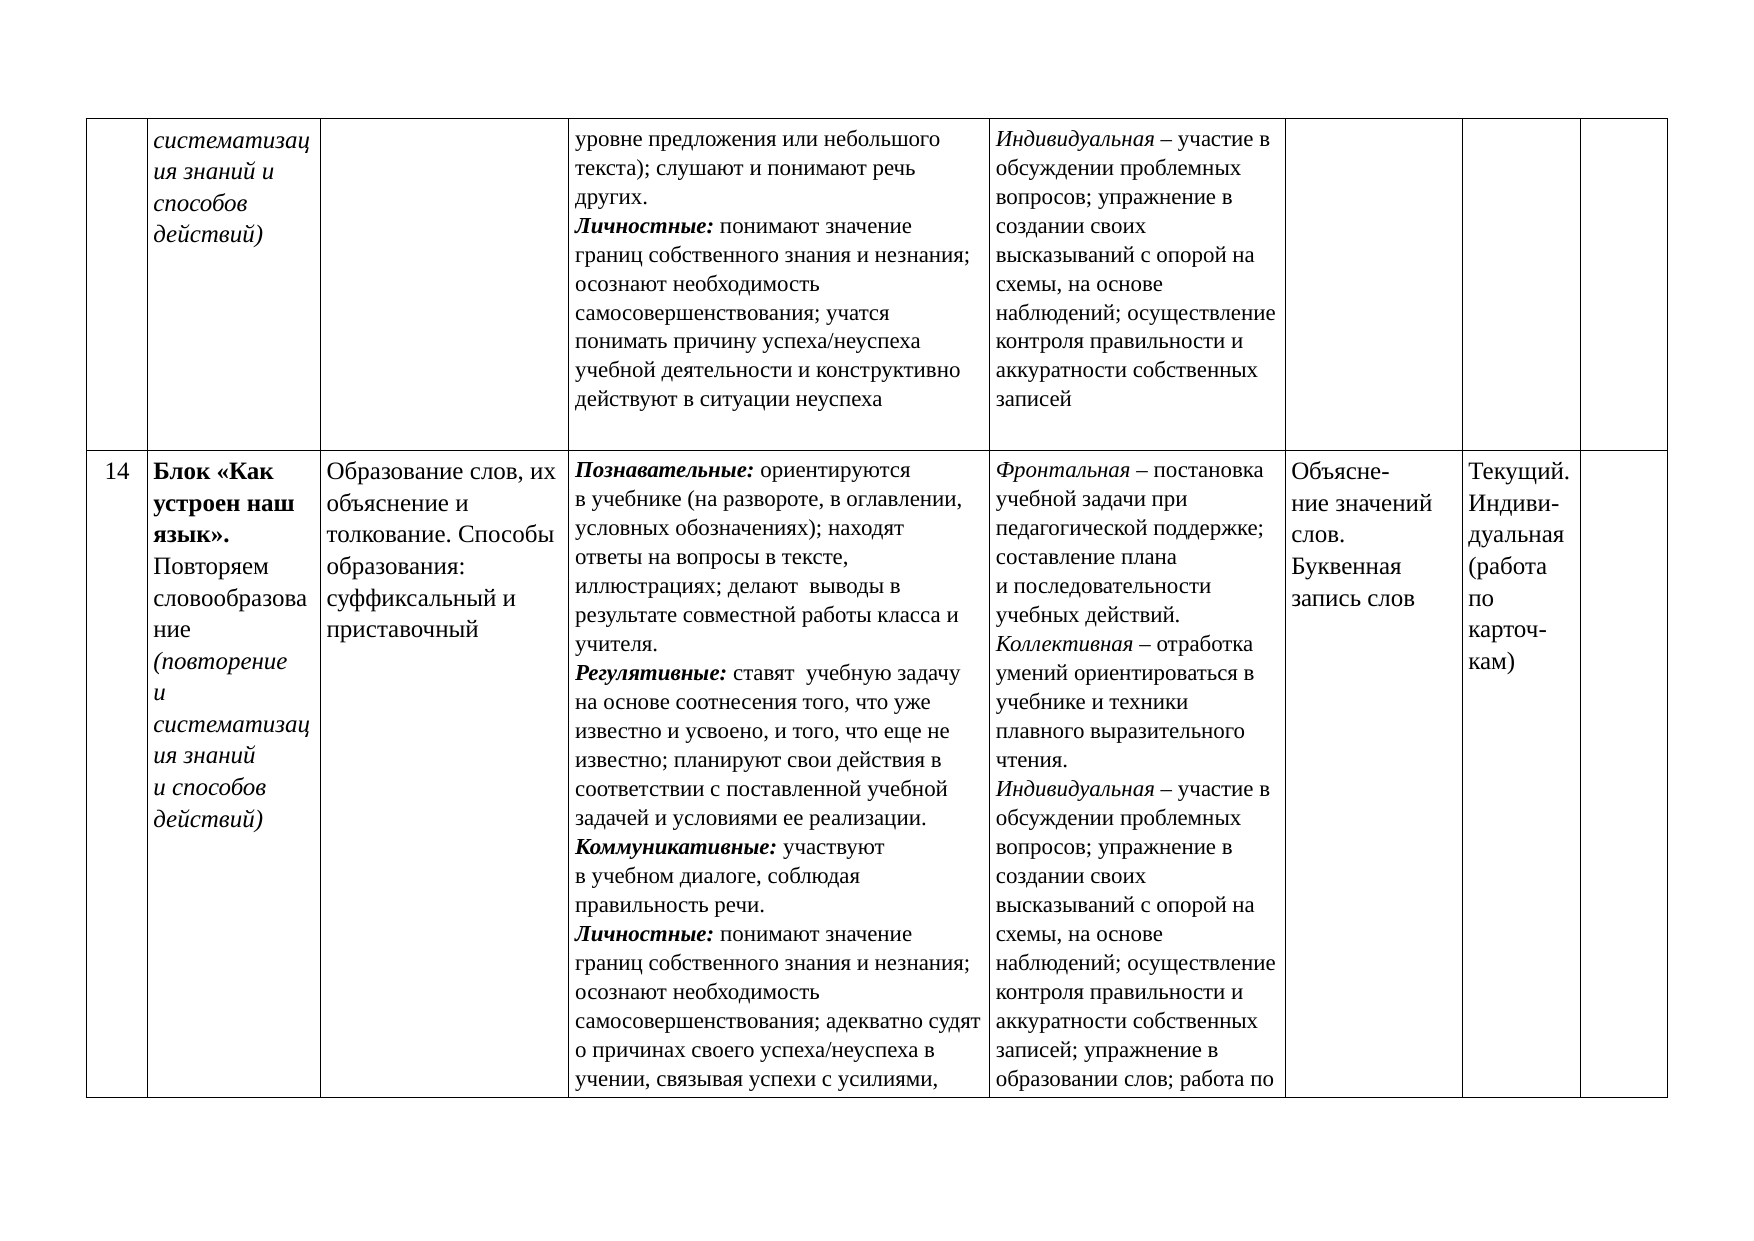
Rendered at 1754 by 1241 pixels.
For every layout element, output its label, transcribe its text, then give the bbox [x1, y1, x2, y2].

table_cell [87, 119, 147, 450]
table_cell [1581, 119, 1667, 450]
table_cell Индивидуальная – участие в обсуждении проблемных вопросов; упражнение в создании своих высказываний с опорой на схемы, на основе наблюдений; осуществление контроля правильности и аккуратности собственных записей [990, 119, 1285, 450]
table_cell Блок «Как устроен наш язык». Повторяем словообразование (повторение и систематизация знаний и способов действий) [148, 451, 320, 1097]
table_cell Текущий. Индиви-дуальная (работа по карточ-кам) [1463, 451, 1580, 1097]
table_cell Познавательные: ориентируются в учебнике (на развороте, в оглавлении, условных обозначениях); находят ответы на вопросы в тексте, иллюстрациях; делают выводы в результате совместной работы класса и учителя. Регулятивные: ставят учебную задачу на основе соотнесения того, что уже известно и усвоено, и того, что еще не известно; планируют свои действия в соответствии с поставленной учебной задачей и условиями ее реализации. Коммуникативные: участвуют в учебном диалоге, соблюдая правильность речи. Личностные: понимают значение границ собственного знания и незнания; осознают необходимость самосовершенствования; адекватно судят о причинах своего успеха/неуспеха в учении, связывая успехи с усилиями, [569, 451, 989, 1097]
table_cell Образование слов, их объяснение и толкование. Способы образования: суффиксальный и приставочный [321, 451, 568, 1097]
table_cell Объясне- ние значений слов. Буквенная запись слов [1286, 451, 1462, 1097]
table_cell [1286, 119, 1462, 450]
table_cell 14 [87, 451, 147, 1097]
table_cell [1463, 119, 1580, 450]
table_cell Фронтальная – постановка учебной задачи при педагогической поддержке; составление плана и последовательности учебных действий. Коллективная – отработка умений ориентироваться в учебнике и техники плавного выразительного чтения. Индивидуальная – участие в обсуждении проблемных вопросов; упражнение в создании своих высказываний с опорой на схемы, на основе наблюдений; осуществление контроля правильности и аккуратности собственных записей; упражнение в образовании слов; работа по [990, 451, 1285, 1097]
table_cell уровне предложения или небольшого текста); слушают и понимают речь других. Личностные: понимают значение границ собственного знания и незнания; осознают необходимость самосовершенствования; учатся понимать причину успеха/неуспеха учебной деятельности и конструктивно действуют в ситуации неуспеха [569, 119, 989, 450]
table_cell [321, 119, 568, 450]
table_cell систематизация знаний и способов действий) [148, 119, 320, 450]
table_cell [1581, 451, 1667, 1097]
